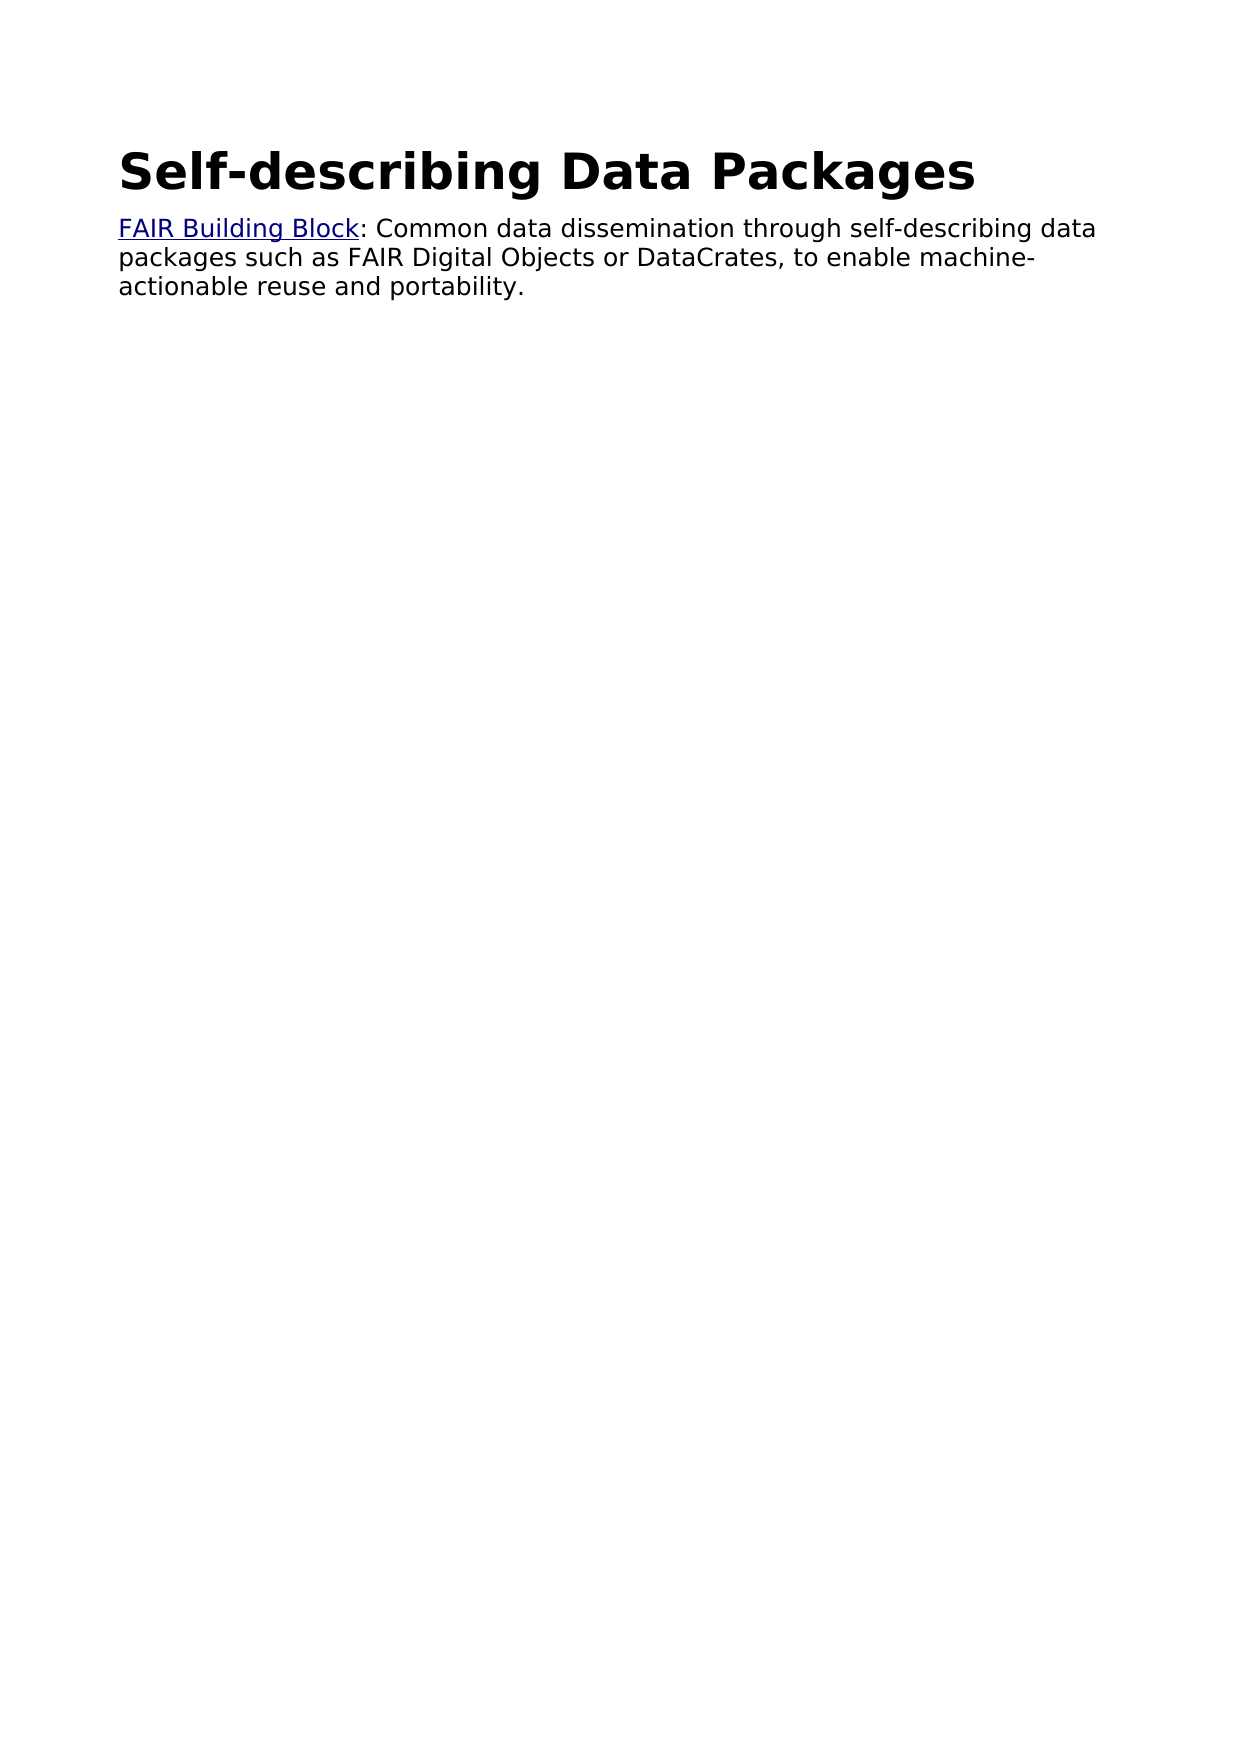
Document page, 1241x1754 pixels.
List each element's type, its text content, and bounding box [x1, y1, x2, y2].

text FAIR Building Block: Common data dissemination through self-describing data packages such as FAIR Digital Objects or DataCrates, to enable machine-actionable reuse and portability. [118, 214, 1122, 301]
subtitle Self-describing Data Packages [118, 143, 1122, 201]
